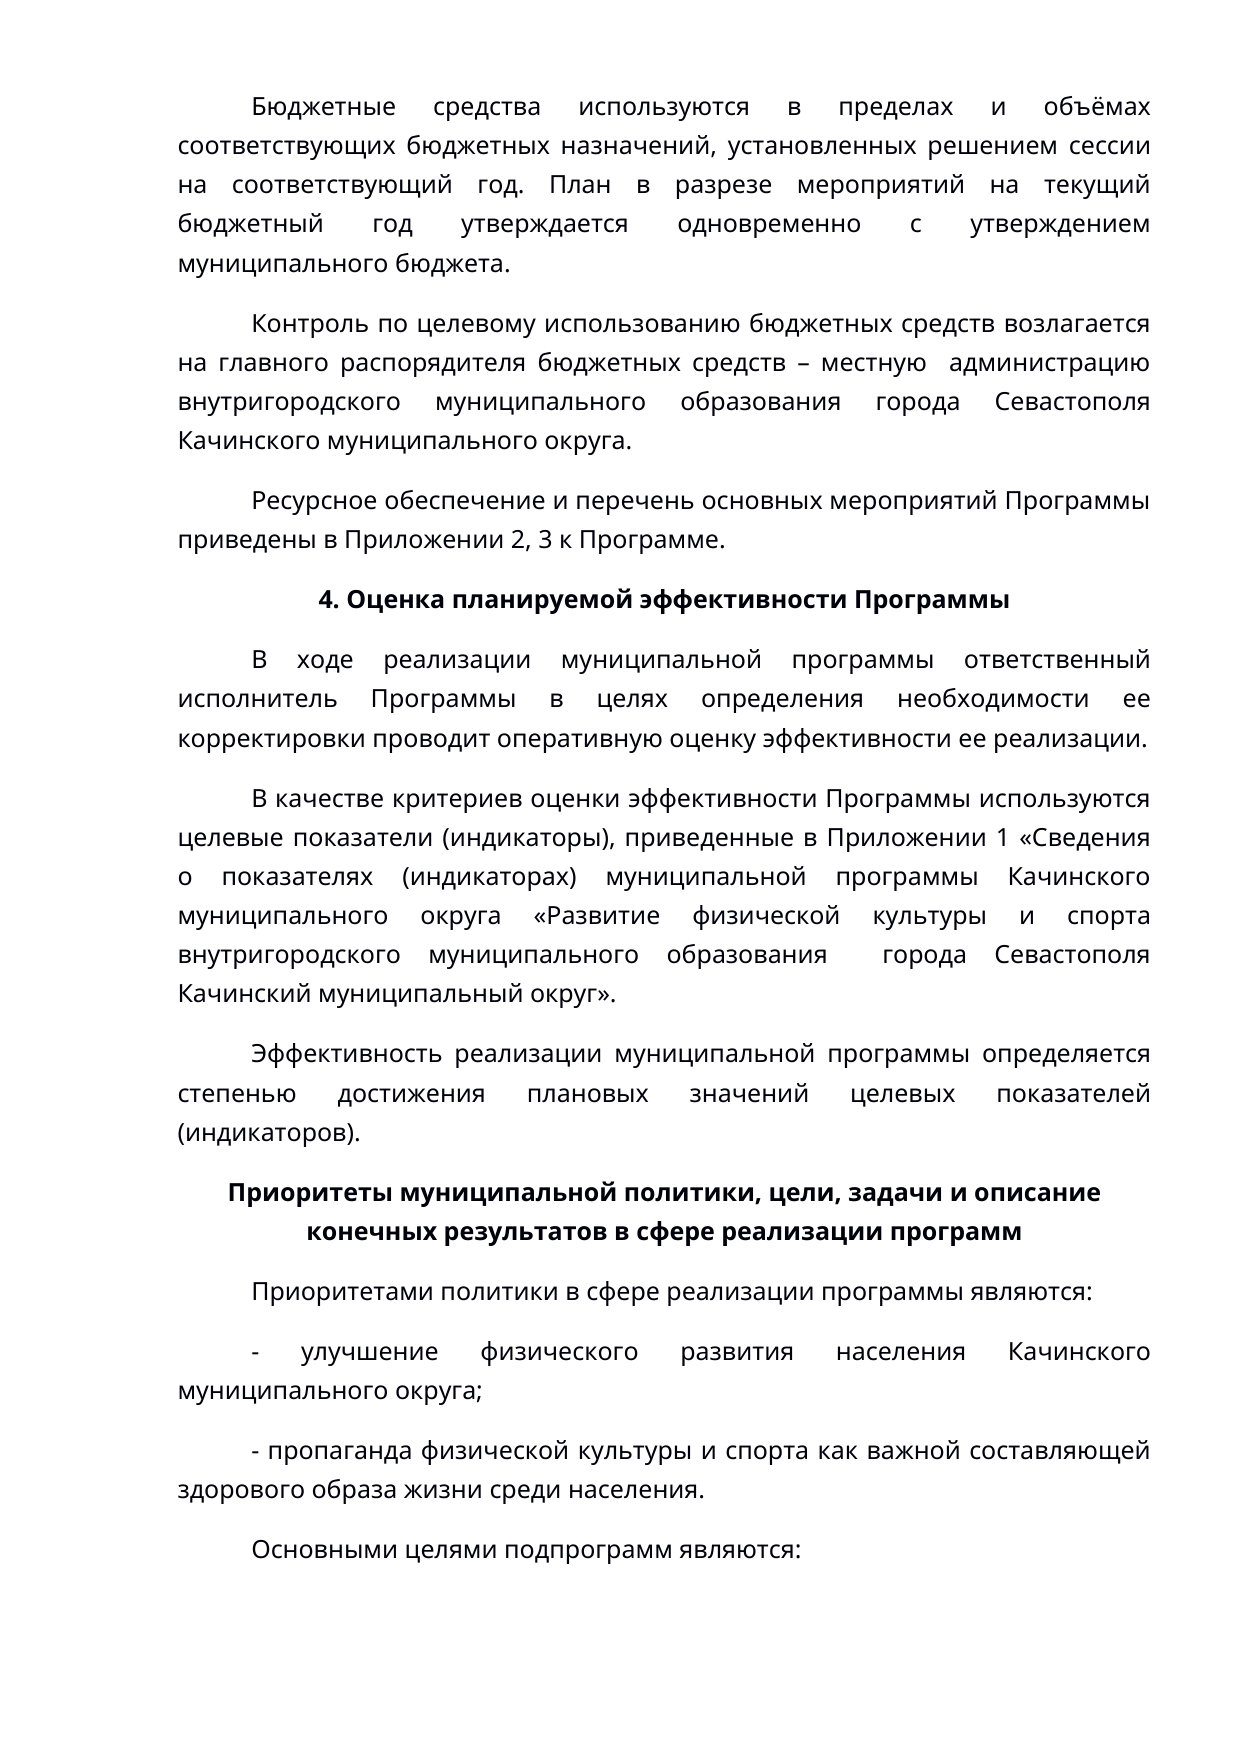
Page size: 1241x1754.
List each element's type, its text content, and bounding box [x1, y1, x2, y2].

text Основными целями подпрограмм являются: [177, 1532, 1152, 1566]
text Бюджетные средства используются в пределах и объёмах соответствующих бюджетных назначений, установленных решением сессии на соответствующий год. План в разрезе мероприятий на текущий бюджетный год утверждается одновременно с утверждением муниципального бюджета. [177, 89, 1152, 279]
text В ходе реализации муниципальной программы ответственный исполнитель Программы в целях определения необходимости ее корректировки проводит оперативную оценку эффективности ее реализации. [177, 642, 1152, 754]
text Приоритетами политики в сфере реализации программы являются: [177, 1274, 1152, 1308]
text 4. Оценка планируемой эффективности Программы [177, 582, 1152, 616]
text - улучшение физического развития населения Качинского муниципального округа; [177, 1334, 1152, 1407]
text Контроль по целевому использованию бюджетных средств возлагается на главного распорядителя бюджетных средств – местную администрацию внутригородского муниципального образования города Севастополя Качинского муниципального округа. [177, 305, 1152, 457]
text Эффективность реализации муниципальной программы определяется степенью достижения плановых значений целевых показателей (индикаторов). [177, 1036, 1152, 1148]
text - пропаганда физической культуры и спорта как важной составляющей здорового образа жизни среди населения. [177, 1433, 1152, 1506]
text Ресурсное обеспечение и перечень основных мероприятий Программы приведены в Приложении 2, 3 к Программе. [177, 483, 1152, 556]
text В качестве критериев оценки эффективности Программы используются целевые показатели (индикаторы), приведенные в Приложении 1 «Сведения о показателях (индикаторах) муниципальной программы Качинского муниципального округа «Развитие физической культуры и спорта внутригородского муниципального образования города Севастополя Качинский муниципальный округ». [177, 780, 1152, 1010]
text Приоритеты муниципальной политики, цели, задачи и описание конечных результатов в сфере реализации программ [177, 1174, 1152, 1248]
